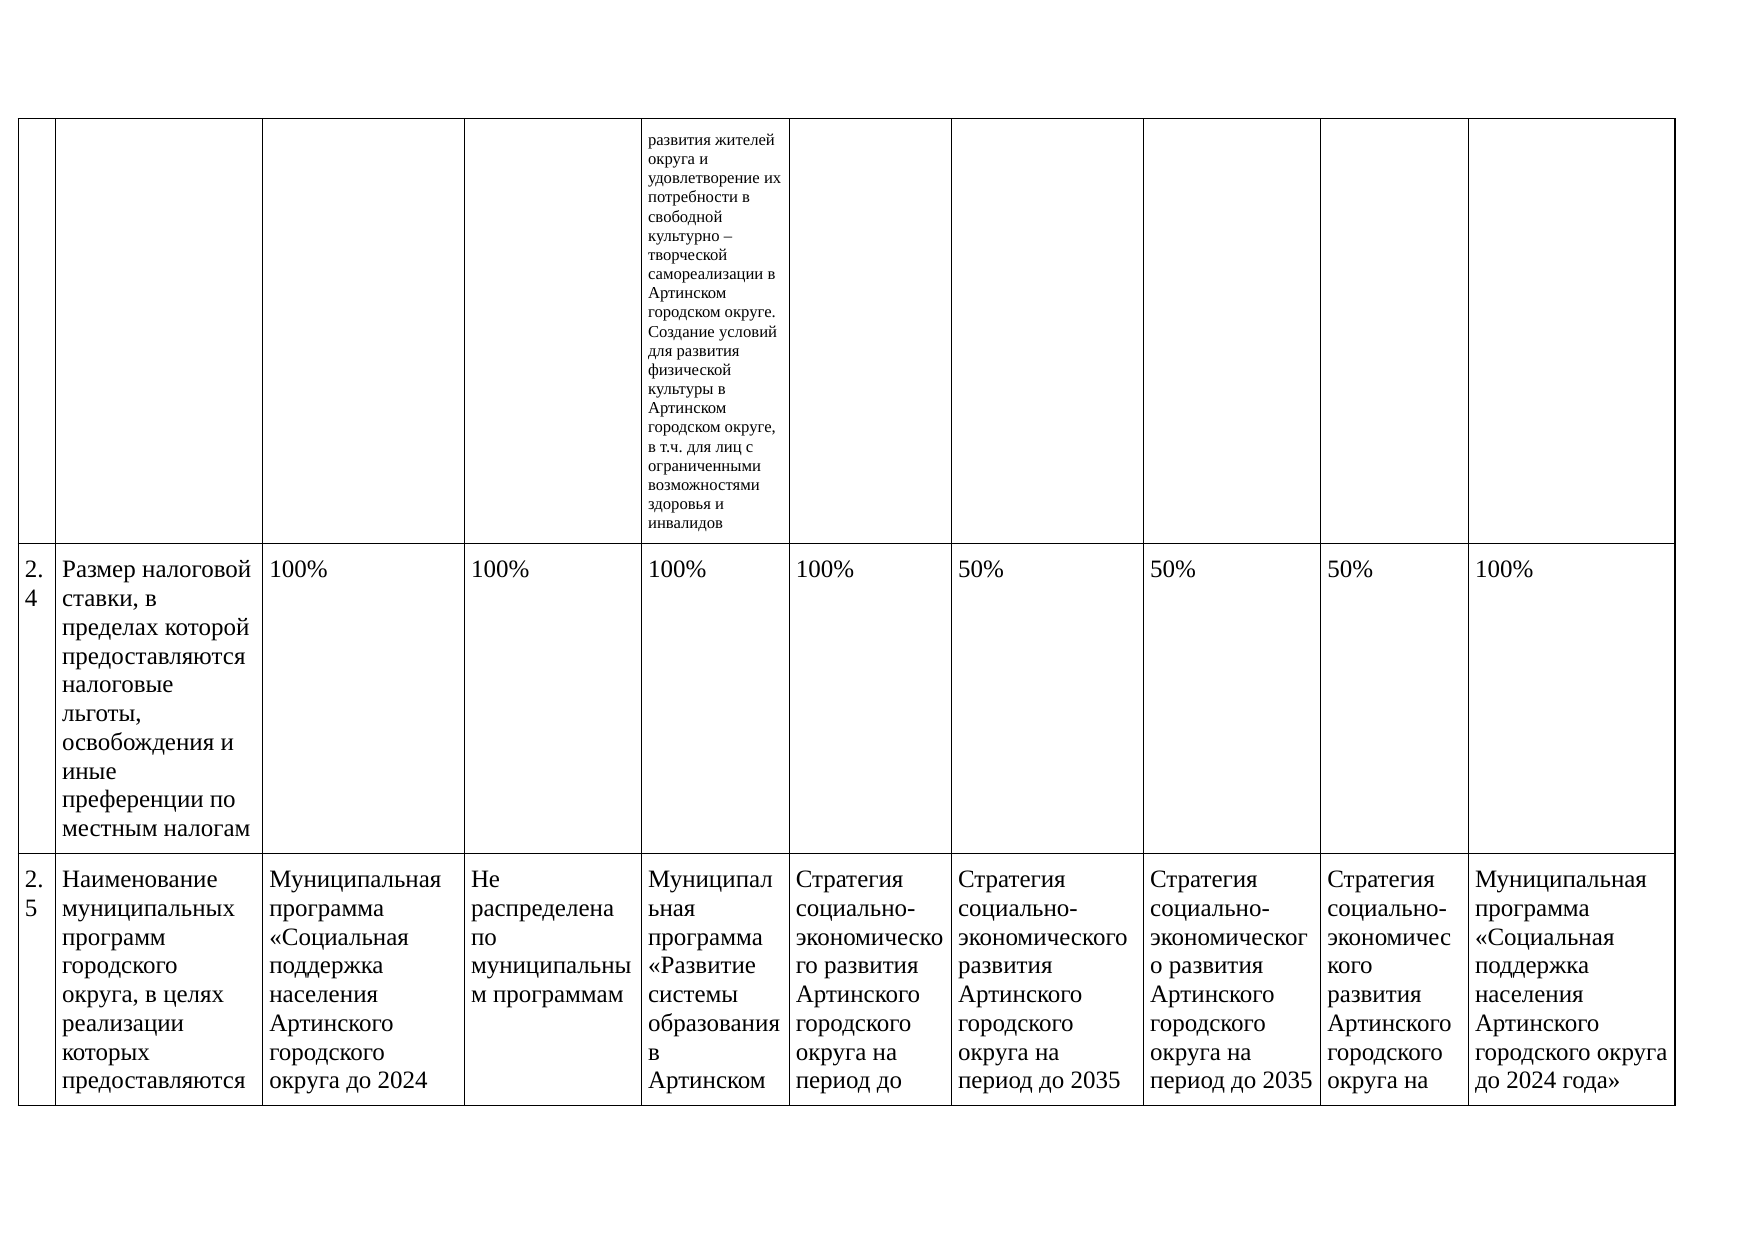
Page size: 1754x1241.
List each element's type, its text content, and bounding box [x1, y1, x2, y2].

table_cell Стратегия социально-экономического развития Артинского городского округа на [1321, 854, 1468, 1105]
table_cell [952, 119, 1143, 543]
table_cell Стратегия социально-экономического развития Артинского городского округа на период до 2035 [1144, 854, 1320, 1105]
table_cell 50% [1321, 544, 1468, 853]
table_cell [1144, 119, 1320, 543]
table_cell 2.4 [19, 544, 55, 853]
table_cell [790, 119, 951, 543]
table_cell Стратегия социально-экономического развития Артинского городского округа на период до 2035 [952, 854, 1143, 1105]
table_cell Стратегия социально-экономического развития Артинского городского округа на период до [790, 854, 951, 1105]
table_cell 50% [952, 544, 1143, 853]
table_cell Не распределена по муниципальным программам [465, 854, 641, 1105]
table_cell [465, 119, 641, 543]
table_cell Муниципальная программа «Социальная поддержка населения Артинского городского округа до 2024 [263, 854, 464, 1105]
table_cell 100% [790, 544, 951, 853]
table_cell Наименование муниципальных программ городского округа, в целях реализации которых предоставляются [56, 854, 262, 1105]
table_cell Муниципальная программа «Социальная поддержка населения Артинского городского округа до 2024 года» [1469, 854, 1674, 1105]
table_cell 2.5 [19, 854, 55, 1105]
table_cell 100% [642, 544, 789, 853]
table_cell развития жителей округа и удовлетворение их потребности в свободной культурно – творческой самореализации в Артинском городском округе. Создание условий для развития физической культуры в Артинском городском округе, в т.ч. для лиц с ограниченными возможностями здоровья и инвалидов [642, 119, 789, 543]
table_cell 50% [1144, 544, 1320, 853]
table_cell Размер налоговой ставки, в пределах которой предоставляются налоговые льготы, освобождения и иные преференции по местным налогам [56, 544, 262, 853]
table_cell [1321, 119, 1468, 543]
table_cell [19, 119, 55, 543]
table_cell 100% [263, 544, 464, 853]
table_cell Муниципальная программа «Развитие системы образования в Артинском [642, 854, 789, 1105]
table_cell [56, 119, 262, 543]
table_cell [1469, 119, 1674, 543]
table_cell 100% [465, 544, 641, 853]
table_cell [263, 119, 464, 543]
table_cell 100% [1469, 544, 1674, 853]
